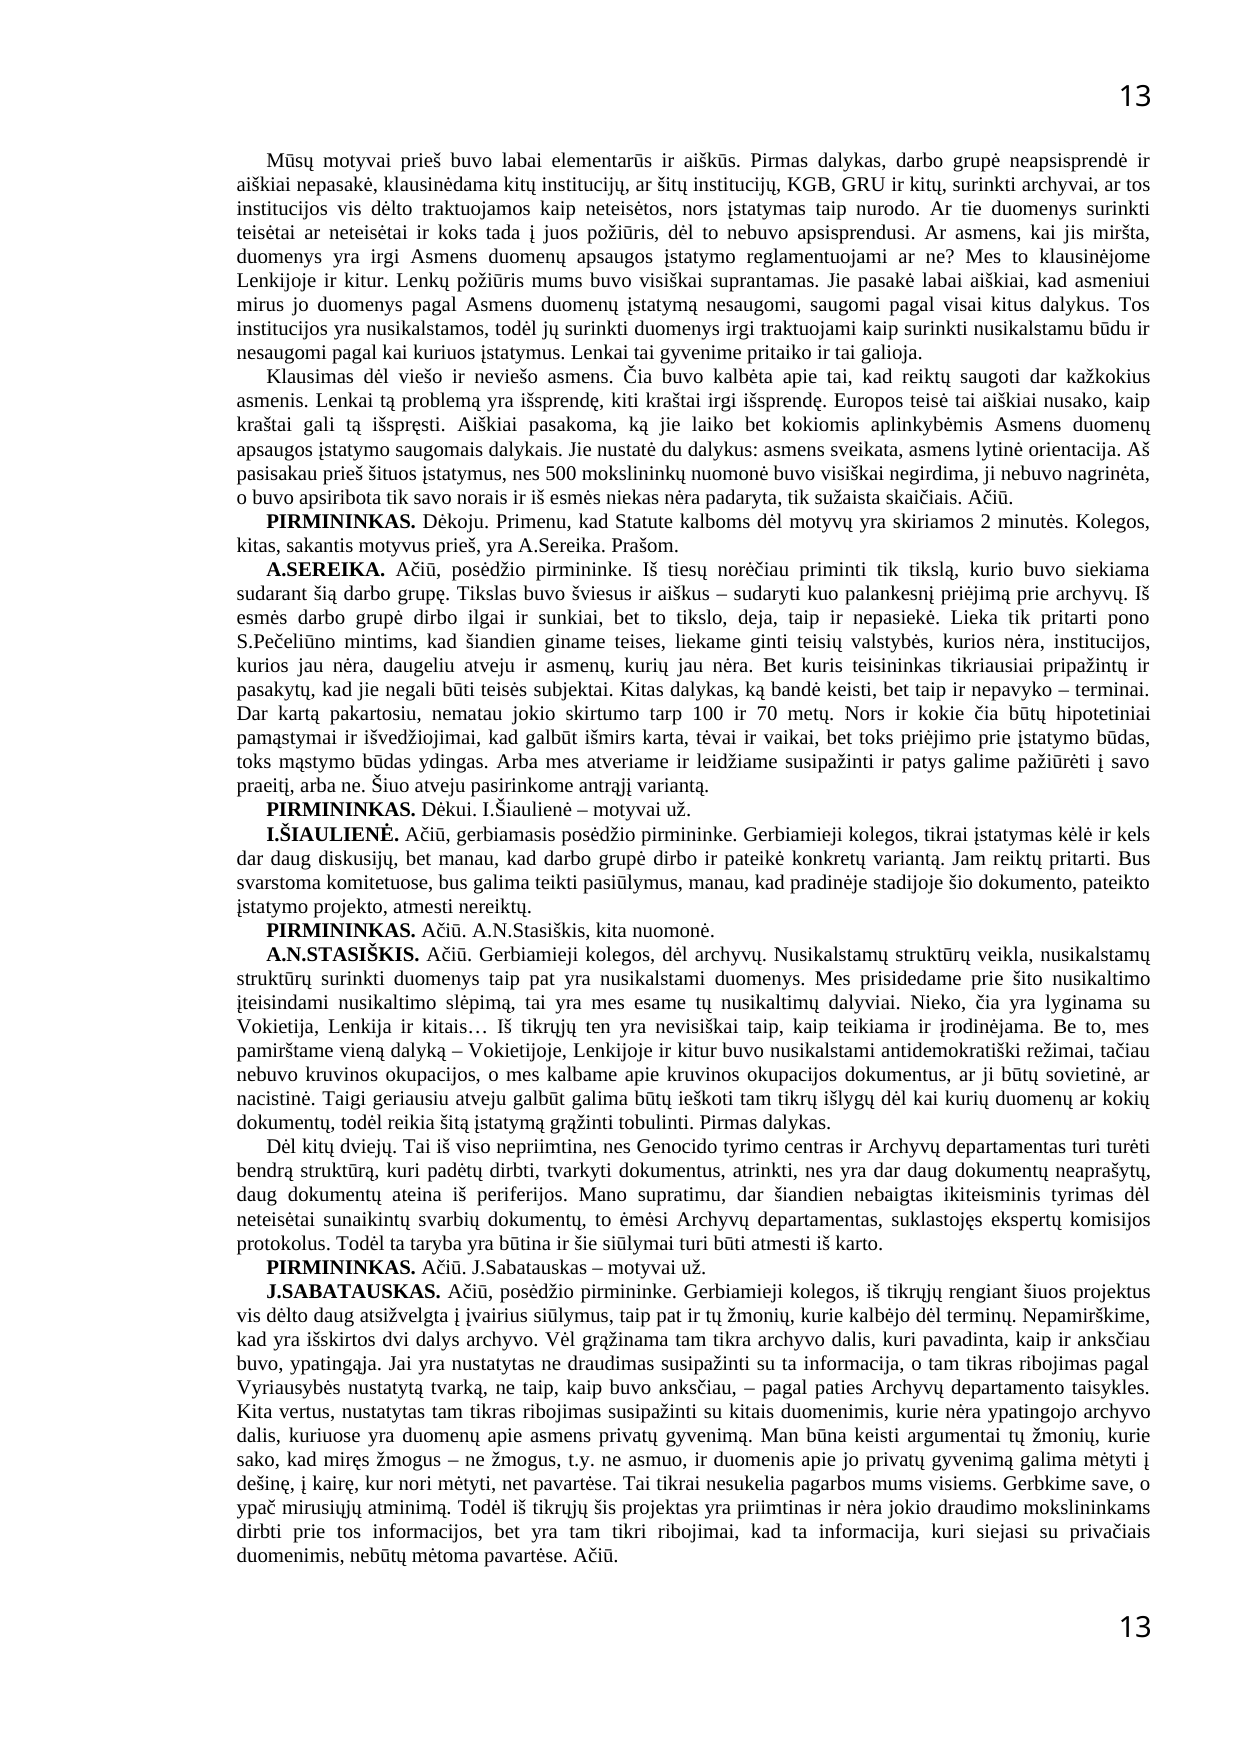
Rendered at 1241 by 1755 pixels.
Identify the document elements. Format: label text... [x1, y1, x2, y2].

text A.N.STASIŠKIS. Ačiū. Gerbiamieji kolegos, dėl archyvų. Nusikalstamų struktūrų veikla, nusikalstamų struktūrų surinkti duomenys taip pat yra nusikalstami duomenys. Mes prisidedame prie šito nusikaltimo įteisindami nusikaltimo slėpimą, tai yra mes esame tų nusikaltimų dalyviai. Nieko, čia yra lyginama su Vokietija, Lenkija ir kitais… Iš tikrųjų ten yra nevisiškai taip, kaip teikiama ir įrodinėjama. Be to, mes pamirštame vieną dalyką – Vokietijoje, Lenkijoje ir kitur buvo nusikalstami antidemokratiški režimai, tačiau nebuvo kruvinos okupacijos, o mes kalbame apie kruvinos okupacijos dokumentus, ar ji būtų sovietinė, ar nacistinė. Taigi geriausiu atveju galbūt galima būtų ieškoti tam tikrų išlygų dėl kai kurių duomenų ar kokių dokumentų, todėl reikia šitą įstatymą grąžinti tobulinti. Pirmas dalykas. [236, 942, 1152, 1134]
text PIRMININKAS. Dėkui. I.Šiaulienė – motyvai už. [236, 797, 1152, 821]
text PIRMININKAS. Ačiū. J.Sabatauskas – motyvai už. [236, 1254, 1152, 1279]
text I.ŠIAULIENĖ. Ačiū, gerbiamasis posėdžio pirmininke. Gerbiamieji kolegos, tikrai įstatymas kėlė ir kels dar daug diskusijų, bet manau, kad darbo grupė dirbo ir pateikė konkretų variantą. Jam reiktų pritarti. Bus svarstoma komitetuose, bus galima teikti pasiūlymus, manau, kad pradinėje stadijoje šio dokumento, pateikto įstatymo projekto, atmesti nereiktų. [236, 821, 1152, 918]
text PIRMININKAS. Dėkoju. Primenu, kad Statute kalboms dėl motyvų yra skiriamos 2 minutės. Kolegos, kitas, sakantis motyvus prieš, yra A.Sereika. Prašom. [236, 509, 1152, 557]
text PIRMININKAS. Ačiū. A.N.Stasiškis, kita nuomonė. [236, 918, 1152, 942]
text Dėl kitų dviejų. Tai iš viso nepriimtina, nes Genocido tyrimo centras ir Archyvų departamentas turi turėti bendrą struktūrą, kuri padėtų dirbti, tvarkyti dokumentus, atrinkti, nes yra dar daug dokumentų neaprašytų, daug dokumentų ateina iš periferijos. Mano supratimu, dar šiandien nebaigtas ikiteisminis tyrimas dėl neteisėtai sunaikintų svarbių dokumentų, to ėmėsi Archyvų departamentas, suklastojęs ekspertų komisijos protokolus. Todėl ta taryba yra būtina ir šie siūlymai turi būti atmesti iš karto. [236, 1134, 1152, 1254]
text J.SABATAUSKAS. Ačiū, posėdžio pirmininke. Gerbiamieji kolegos, iš tikrųjų rengiant šiuos projektus vis dėlto daug atsižvelgta į įvairius siūlymus, taip pat ir tų žmonių, kurie kalbėjo dėl terminų. Nepamirškime, kad yra išskirtos dvi dalys archyvo. Vėl grąžinama tam tikra archyvo dalis, kuri pavadinta, kaip ir anksčiau buvo, ypatingąja. Jai yra nustatytas ne draudimas susipažinti su ta informacija, o tam tikras ribojimas pagal Vyriausybės nustatytą tvarką, ne taip, kaip buvo anksčiau, – pagal paties Archyvų departamento taisykles. Kita vertus, nustatytas tam tikras ribojimas susipažinti su kitais duomenimis, kurie nėra ypatingojo archyvo dalis, kuriuose yra duomenų apie asmens privatų gyvenimą. Man būna keisti argumentai tų žmonių, kurie sako, kad miręs žmogus – ne žmogus, t.y. ne asmuo, ir duomenis apie jo privatų gyvenimą galima mėtyti į dešinę, į kairę, kur nori mėtyti, net pavartėse. Tai tikrai nesukelia pagarbos mums visiems. Gerbkime save, o ypač mirusiųjų atminimą. Todėl iš tikrųjų šis projektas yra priimtinas ir nėra jokio draudimo mokslininkams dirbti prie tos informacijos, bet yra tam tikri ribojimai, kad ta informacija, kuri siejasi su privačiais duomenimis, nebūtų mėtoma pavartėse. Ačiū. [236, 1279, 1152, 1567]
text A.SEREIKA. Ačiū, posėdžio pirmininke. Iš tiesų norėčiau priminti tik tikslą, kurio buvo siekiama sudarant šią darbo grupę. Tikslas buvo šviesus ir aiškus – sudaryti kuo palankesnį priėjimą prie archyvų. Iš esmės darbo grupė dirbo ilgai ir sunkiai, bet to tikslo, deja, taip ir nepasiekė. Lieka tik pritarti pono S.Pečeliūno mintims, kad šiandien giname teises, liekame ginti teisių valstybės, kurios nėra, institucijos, kurios jau nėra, daugeliu atveju ir asmenų, kurių jau nėra. Bet kuris teisininkas tikriausiai pripažintų ir pasakytų, kad jie negali būti teisės subjektai. Kitas dalykas, ką bandė keisti, bet taip ir nepavyko – terminai. Dar kartą pakartosiu, nematau jokio skirtumo tarp 100 ir 70 metų. Nors ir kokie čia būtų hipotetiniai pamąstymai ir išvedžiojimai, kad galbūt išmirs karta, tėvai ir vaikai, bet toks priėjimo prie įstatymo būdas, toks mąstymo būdas ydingas. Arba mes atveriame ir leidžiame susipažinti ir patys galime pažiūrėti į savo praeitį, arba ne. Šiuo atveju pasirinkome antrąjį variantą. [236, 557, 1152, 797]
text Klausimas dėl viešo ir neviešo asmens. Čia buvo kalbėta apie tai, kad reiktų saugoti dar kažkokius asmenis. Lenkai tą problemą yra išsprendę, kiti kraštai irgi išsprendę. Europos teisė tai aiškiai nusako, kaip kraštai gali tą išspręsti. Aiškiai pasakoma, ką jie laiko bet kokiomis aplinkybėmis Asmens duomenų apsaugos įstatymo saugomais dalykais. Jie nustatė du dalykus: asmens sveikata, asmens lytinė orientacija. Aš pasisakau prieš šituos įstatymus, nes 500 mokslininkų nuomonė buvo visiškai negirdima, ji nebuvo nagrinėta, o buvo apsiribota tik savo norais ir iš esmės niekas nėra padaryta, tik sužaista skaičiais. Ačiū. [236, 364, 1152, 509]
text Mūsų motyvai prieš buvo labai elementarūs ir aiškūs. Pirmas dalykas, darbo grupė neapsisprendė ir aiškiai nepasakė, klausinėdama kitų institucijų, ar šitų institucijų, KGB, GRU ir kitų, surinkti archyvai, ar tos institucijos vis dėlto traktuojamos kaip neteisėtos, nors įstatymas taip nurodo. Ar tie duomenys surinkti teisėtai ar neteisėtai ir koks tada į juos požiūris, dėl to nebuvo apsisprendusi. Ar asmens, kai jis miršta, duomenys yra irgi Asmens duomenų apsaugos įstatymo reglamentuojami ar ne? Mes to klausinėjome Lenkijoje ir kitur. Lenkų požiūris mums buvo visiškai suprantamas. Jie pasakė labai aiškiai, kad asmeniui mirus jo duomenys pagal Asmens duomenų įstatymą nesaugomi, saugomi pagal visai kitus dalykus. Tos institucijos yra nusikalstamos, todėl jų surinkti duomenys irgi traktuojami kaip surinkti nusikalstamu būdu ir nesaugomi pagal kai kuriuos įstatymus. Lenkai tai gyvenime pritaiko ir tai galioja. [236, 148, 1152, 364]
